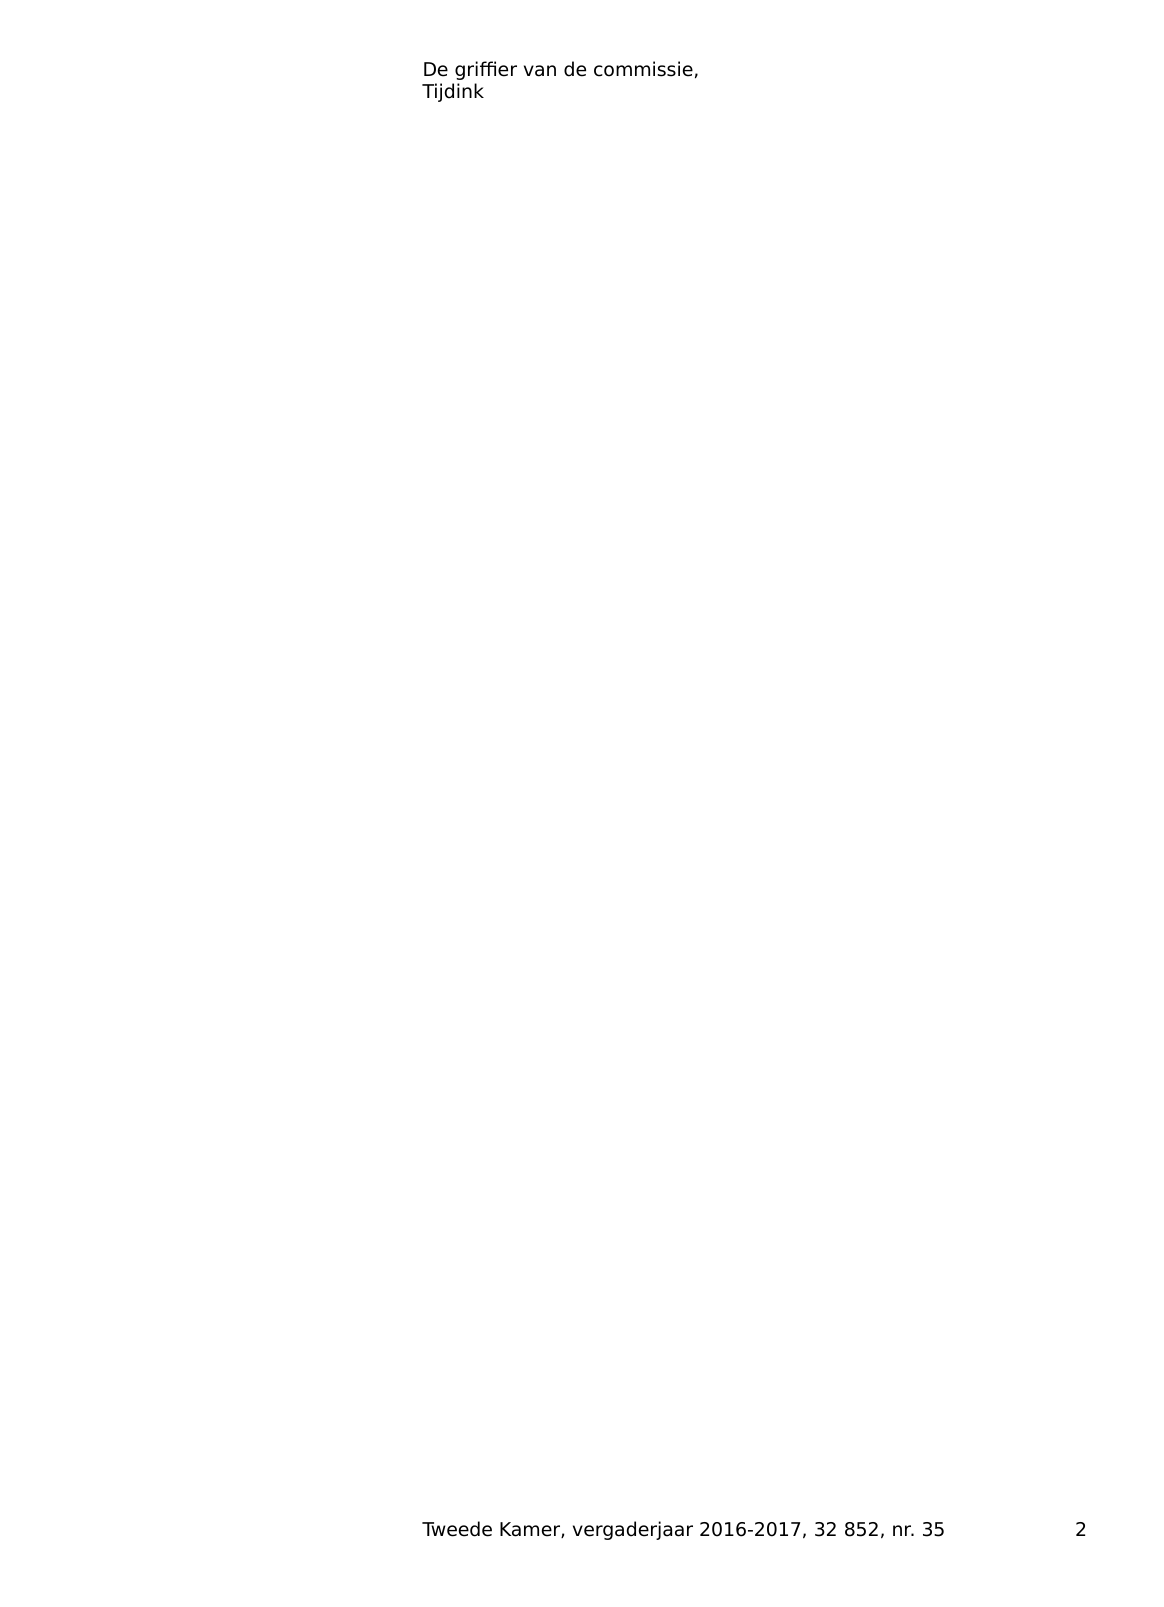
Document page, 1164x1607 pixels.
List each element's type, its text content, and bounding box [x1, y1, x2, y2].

text De griffier van de commissie, Tijdink [422, 59, 1087, 103]
